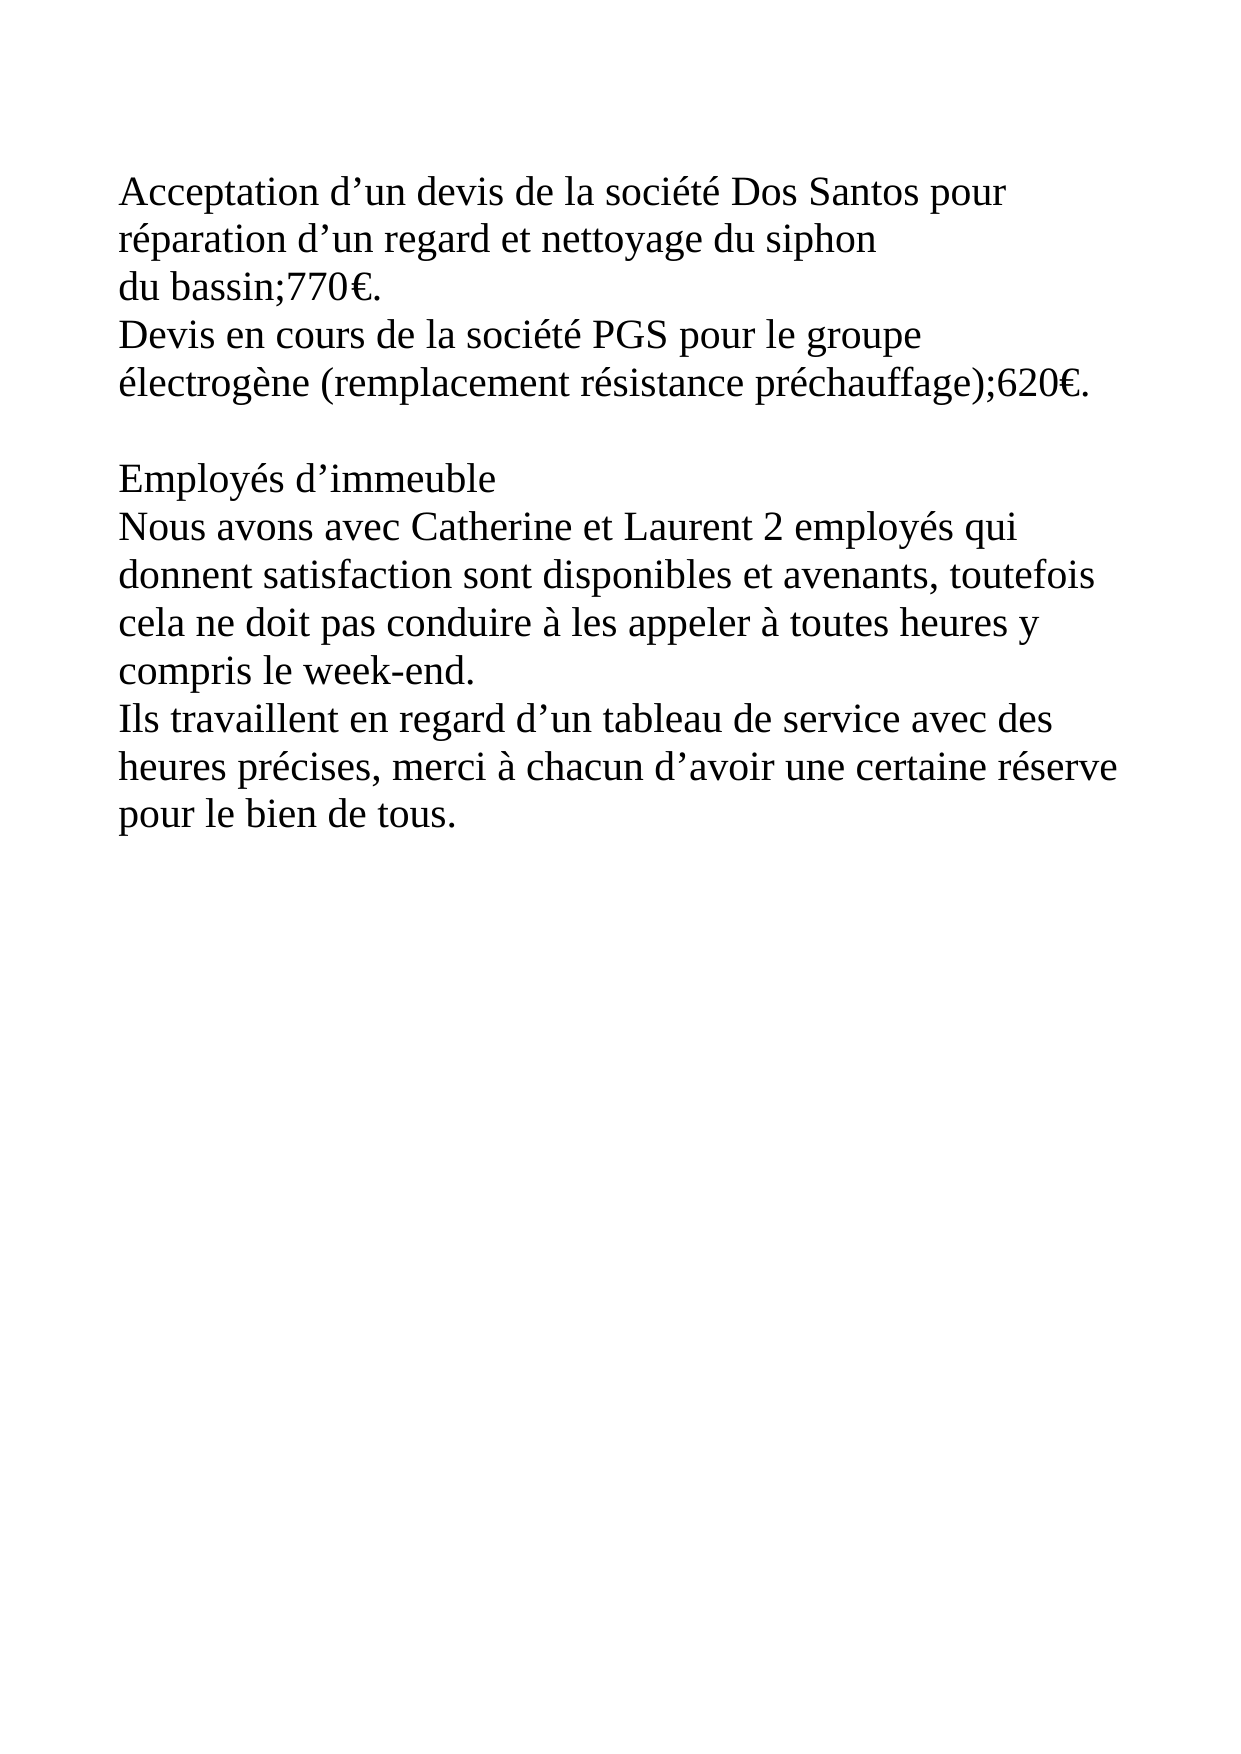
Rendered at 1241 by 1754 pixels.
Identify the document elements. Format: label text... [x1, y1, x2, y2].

text Devis en cours de la société PGS pour le groupe électrogène (remplacement résistance préchauffage);620€. [118, 310, 1122, 406]
text Acceptation d’un devis de la société Dos Santos pour réparation d’un regard et nettoyage du siphon [118, 166, 1122, 262]
text Ils travaillent en regard d’un tableau de service avec des heures précises, merci à chacun d’avoir une certaine réserve pour le bien de tous. [118, 693, 1122, 837]
text Nous avons avec Catherine et Laurent 2 employés qui donnent satisfaction sont disponibles et avenants, toutefois cela ne doit pas conduire à les appeler à toutes heures y compris le week-end. [118, 501, 1122, 693]
text Employés d’immeuble [118, 453, 1122, 501]
text du bassin;770€. [118, 262, 1122, 310]
